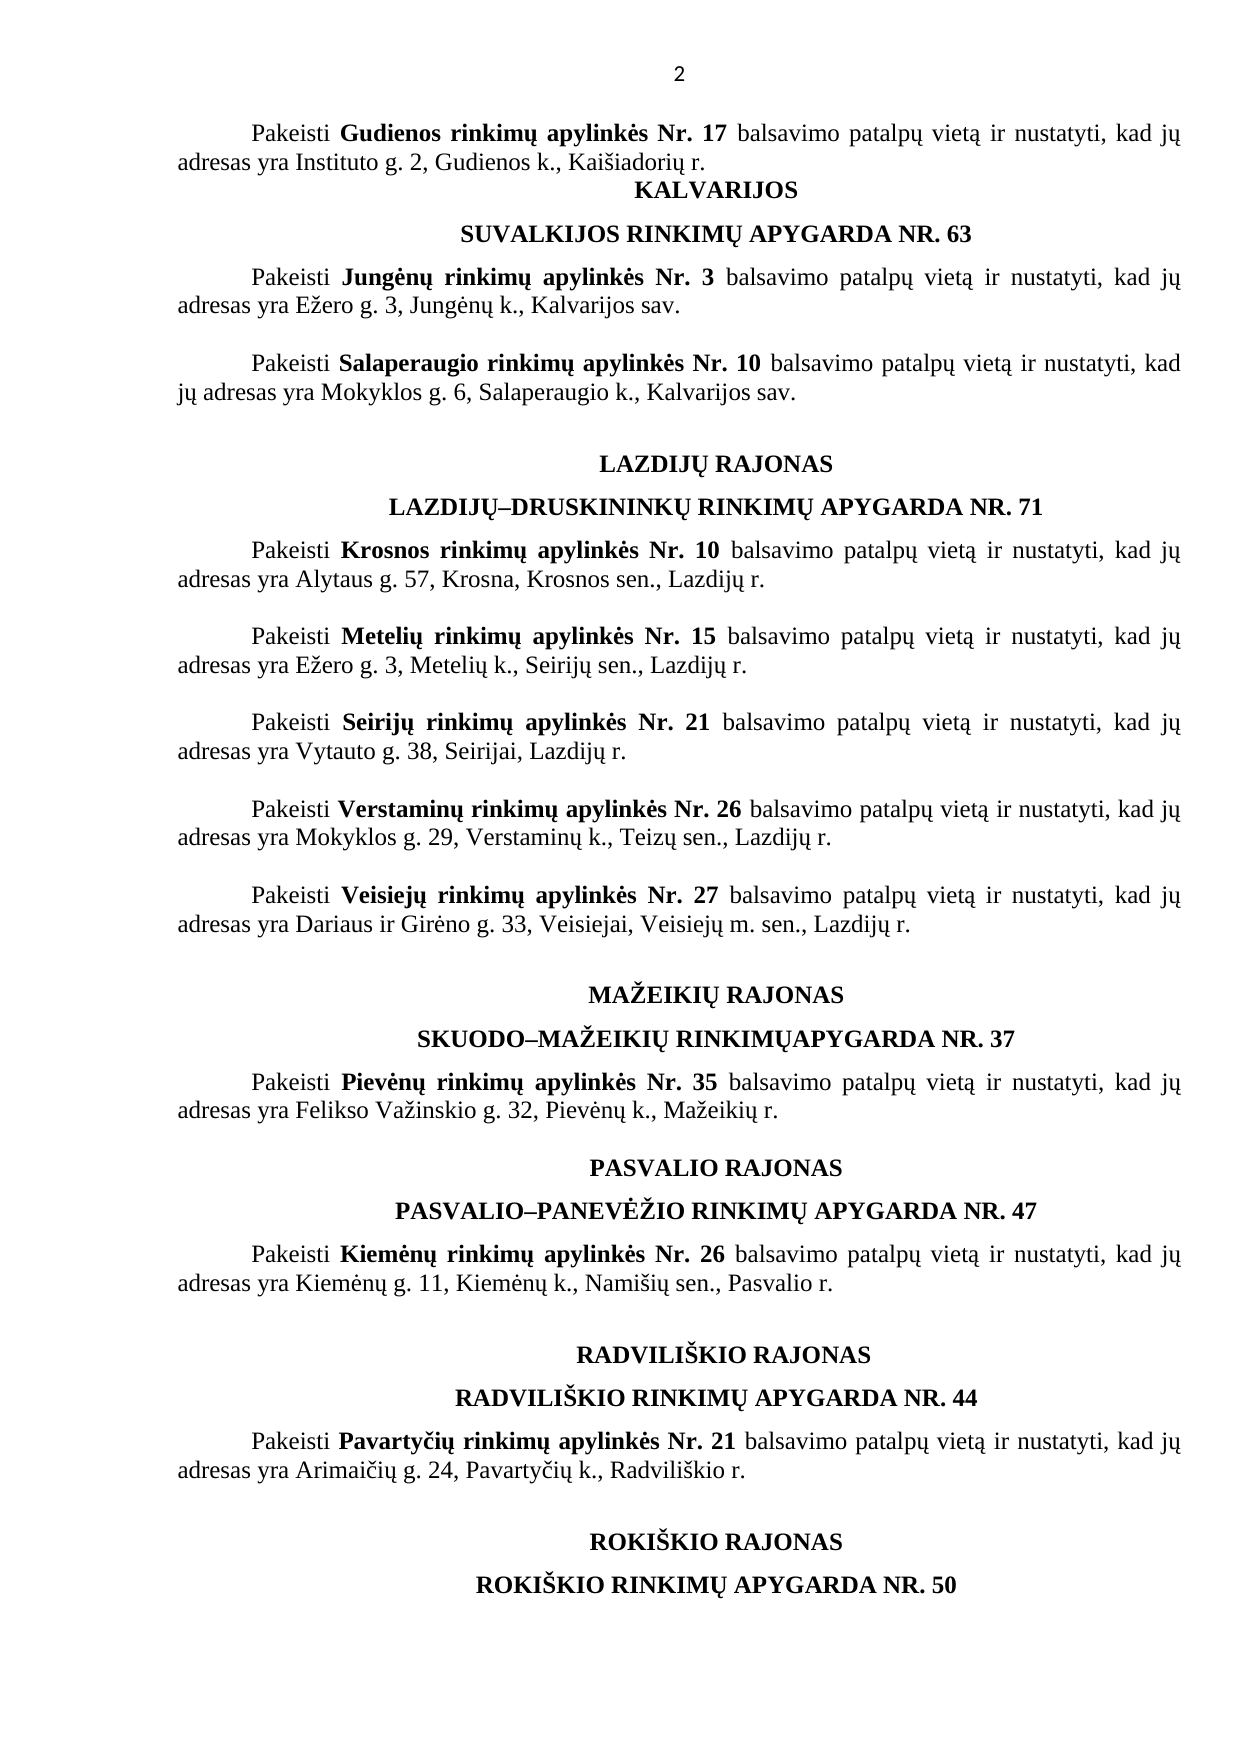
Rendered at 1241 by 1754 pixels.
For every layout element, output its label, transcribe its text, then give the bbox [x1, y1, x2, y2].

text RADVILIŠKIO RINKIMŲ APYGARDA NR. 44 [177, 1383, 1181, 1412]
text LAZDIJŲ RAJONAS [177, 449, 1181, 477]
text Pakeisti Seirijų rinkimų apylinkės Nr. 21 balsavimo patalpų vietą ir nustatyti, kad jų adresas yra Vytauto g. 38, Seirijai, Lazdijų r. [177, 707, 1181, 765]
text SKUODO–MAŽEIKIŲ RINKIMŲAPYGARDA NR. 37 [177, 1024, 1181, 1052]
text ROKIŠKIO RINKIMŲ APYGARDA NR. 50 [177, 1570, 1181, 1599]
text Pakeisti Veisiejų rinkimų apylinkės Nr. 27 balsavimo patalpų vietą ir nustatyti, kad jų adresas yra Dariaus ir Girėno g. 33, Veisiejai, Veisiejų m. sen., Lazdijų r. [177, 880, 1181, 937]
text Pakeisti Krosnos rinkimų apylinkės Nr. 10 balsavimo patalpų vietą ir nustatyti, kad jų adresas yra Alytaus g. 57, Krosna, Krosnos sen., Lazdijų r. [177, 535, 1181, 592]
text MAŽEIKIŲ RAJONAS [177, 981, 1181, 1009]
text KALVARIJOS [177, 176, 1181, 204]
text ROKIŠKIO RAJONAS [177, 1527, 1181, 1556]
text Pakeisti Metelių rinkimų apylinkės Nr. 15 balsavimo patalpų vietą ir nustatyti, kad jų adresas yra Ežero g. 3, Metelių k., Seirijų sen., Lazdijų r. [177, 621, 1181, 679]
text Pakeisti Gudienos rinkimų apylinkės Nr. 17 balsavimo patalpų vietą ir nustatyti, kad jų adresas yra Instituto g. 2, Gudienos k., Kaišiadorių r. [177, 118, 1181, 176]
text PASVALIO RAJONAS [177, 1153, 1181, 1182]
text Pakeisti Verstaminų rinkimų apylinkės Nr. 26 balsavimo patalpų vietą ir nustatyti, kad jų adresas yra Mokyklos g. 29, Verstaminų k., Teizų sen., Lazdijų r. [177, 794, 1181, 851]
text Pakeisti Pievėnų rinkimų apylinkės Nr. 35 balsavimo patalpų vietą ir nustatyti, kad jų adresas yra Felikso Važinskio g. 32, Pievėnų k., Mažeikių r. [177, 1067, 1181, 1124]
text Pakeisti Salaperaugio rinkimų apylinkės Nr. 10 balsavimo patalpų vietą ir nustatyti, kad jų adresas yra Mokyklos g. 6, Salaperaugio k., Kalvarijos sav. [177, 348, 1181, 406]
text Pakeisti Pavartyčių rinkimų apylinkės Nr. 21 balsavimo patalpų vietą ir nustatyti, kad jų adresas yra Arimaičių g. 24, Pavartyčių k., Radviliškio r. [177, 1426, 1181, 1484]
text Pakeisti Jungėnų rinkimų apylinkės Nr. 3 balsavimo patalpų vietą ir nustatyti, kad jų adresas yra Ežero g. 3, Jungėnų k., Kalvarijos sav. [177, 262, 1181, 319]
text RADVILIŠKIO RAJONAS [177, 1340, 1181, 1369]
text SUVALKIJOS RINKIMŲ APYGARDA NR. 63 [177, 219, 1181, 247]
text LAZDIJŲ–DRUSKININKŲ RINKIMŲ APYGARDA NR. 71 [177, 492, 1181, 521]
text PASVALIO–PANEVĖŽIO RINKIMŲ APYGARDA NR. 47 [177, 1196, 1181, 1225]
text Pakeisti Kiemėnų rinkimų apylinkės Nr. 26 balsavimo patalpų vietą ir nustatyti, kad jų adresas yra Kiemėnų g. 11, Kiemėnų k., Namišių sen., Pasvalio r. [177, 1239, 1181, 1297]
